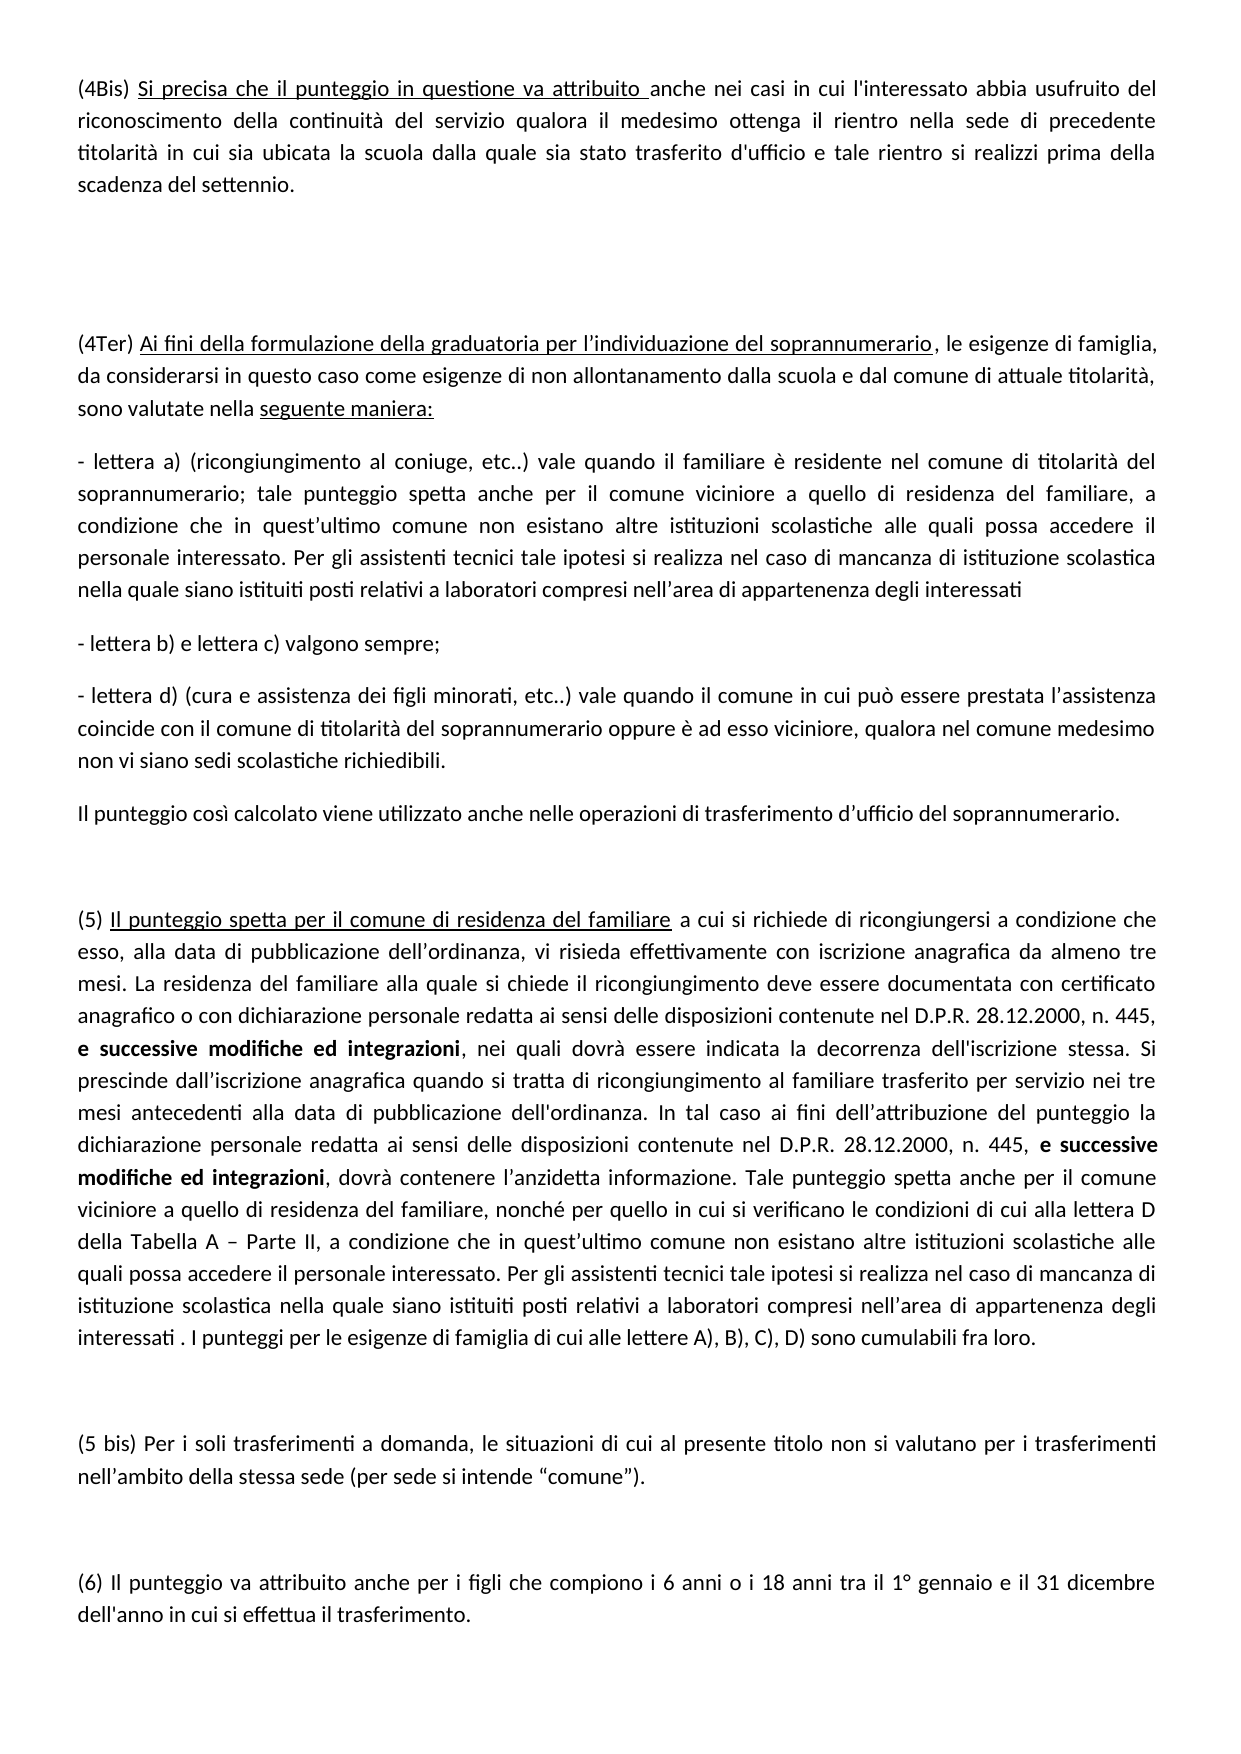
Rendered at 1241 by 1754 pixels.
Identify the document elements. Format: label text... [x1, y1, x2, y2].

text - lettera b) e lettera c) valgono sempre; [77, 629, 1158, 657]
text Il punteggio così calcolato viene utilizzato anche nelle operazioni di trasferimento d’ufficio del soprannumerario. [77, 799, 1158, 827]
text (4Ter) Ai fini della formulazione della graduatoria per l’individuazione del soprannumerario, le esigenze di famiglia, da considerarsi in questo caso come esigenze di non allontanamento dalla scuola e dal comune di attuale titolarità, sono valutate nella seguente maniera: [77, 329, 1158, 422]
text (6) Il punteggio va attribuito anche per i figli che compiono i 6 anni o i 18 anni tra il 1° gennaio e il 31 dicembre dell'anno in cui si effettua il trasferimento. [77, 1568, 1158, 1628]
text (4Bis) Si precisa che il punteggio in questione va attribuito anche nei casi in cui l'interessato abbia usufruito del riconoscimento della continuità del servizio qualora il medesimo ottenga il rientro nella sede di precedente titolarità in cui sia ubicata la scuola dalla quale sia stato trasferito d'ufficio e tale rientro si realizzi prima della scadenza del settennio. [77, 74, 1158, 198]
text (5) Il punteggio spetta per il comune di residenza del familiare a cui si richiede di ricongiungersi a condizione che esso, alla data di pubblicazione dell’ordinanza, vi risieda effettivamente con iscrizione anagrafica da almeno tre mesi. La residenza del familiare alla quale si chiede il ricongiungimento deve essere documentata con certificato anagrafico o con dichiarazione personale redatta ai sensi delle disposizioni contenute nel D.P.R. 28.12.2000, n. 445, e successive modifiche ed integrazioni, nei quali dovrà essere indicata la decorrenza dell'iscrizione stessa. Si prescinde dall’iscrizione anagrafica quando si tratta di ricongiungimento al familiare trasferito per servizio nei tre mesi antecedenti alla data di pubblicazione dell'ordinanza. In tal caso ai fini dell’attribuzione del punteggio la dichiarazione personale redatta ai sensi delle disposizioni contenute nel D.P.R. 28.12.2000, n. 445, e successive modifiche ed integrazioni, dovrà contenere l’anzidetta informazione. Tale punteggio spetta anche per il comune viciniore a quello di residenza del familiare, nonché per quello in cui si verificano le condizioni di cui alla lettera D della Tabella A – Parte II, a condizione che in quest’ultimo comune non esistano altre istituzioni scolastiche alle quali possa accedere il personale interessato. Per gli assistenti tecnici tale ipotesi si realizza nel caso di mancanza di istituzione scolastica nella quale siano istituiti posti relativi a laboratori compresi nell’area di appartenenza degli interessati . I punteggi per le esigenze di famiglia di cui alle lettere A), B), C), D) sono cumulabili fra loro. [77, 905, 1158, 1352]
text (5 bis) Per i soli trasferimenti a domanda, le situazioni di cui al presente titolo non si valutano per i trasferimenti nell’ambito della stessa sede (per sede si intende “comune”). [77, 1429, 1158, 1490]
text - lettera a) (ricongiungimento al coniuge, etc..) vale quando il familiare è residente nel comune di titolarità del soprannumerario; tale punteggio spetta anche per il comune viciniore a quello di residenza del familiare, a condizione che in quest’ultimo comune non esistano altre istituzioni scolastiche alle quali possa accedere il personale interessato. Per gli assistenti tecnici tale ipotesi si realizza nel caso di mancanza di istituzione scolastica nella quale siano istituiti posti relativi a laboratori compresi nell’area di appartenenza degli interessati [77, 447, 1158, 604]
text - lettera d) (cura e assistenza dei figli minorati, etc..) vale quando il comune in cui può essere prestata l’assistenza coincide con il comune di titolarità del soprannumerario oppure è ad esso viciniore, qualora nel comune medesimo non vi siano sedi scolastiche richiedibili. [77, 682, 1158, 774]
